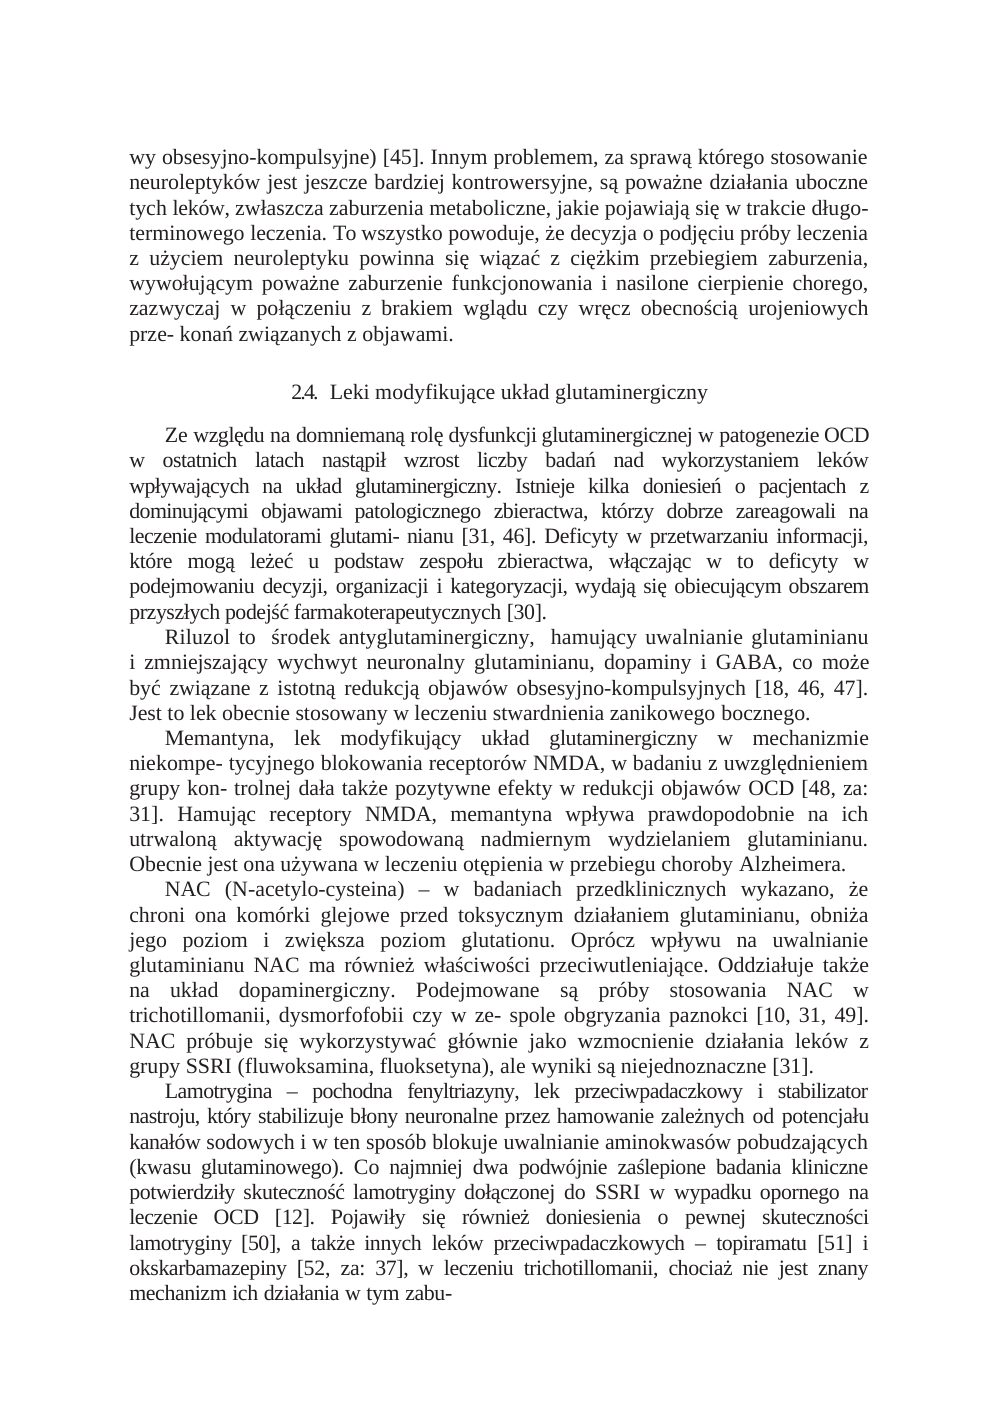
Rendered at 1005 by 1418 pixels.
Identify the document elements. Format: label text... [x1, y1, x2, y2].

text Lamotrygina – pochodna fenyltriazyny, lek przeciwpadaczkowy i stabilizator nastroju, który stabilizuje błony neuronalne przez hamowanie zależnych od potencjału kanałów sodowych i w ten sposób blokuje uwalnianie aminokwasów pobudzających (kwasu glutaminowego). Co najmniej dwa podwójnie zaślepione badania kliniczne potwierdziły skuteczność lamotryginy dołączonej do SSRI w wypadku opornego na leczenie OCD [12]. Pojawiły się również doniesienia o pewnej skuteczności lamotryginy [50], a także innych leków przeciwpadaczkowych – topiramatu [51] i okskarbamazepiny [52, za: 37], w leczeniu trichotillomanii, chociaż nie jest znany mechanizm ich działania w tym zabu- [129, 1078, 869, 1305]
text Ze względu na domniemaną rolę dysfunkcji glutaminergicznej w patogenezie OCD w ostatnich latach nastąpił wzrost liczby badań nad wykorzystaniem leków wpływających na układ glutaminergiczny. Istnieje kilka doniesień o pacjentach z dominującymi objawami patologicznego zbieractwa, którzy dobrze zareagowali na leczenie modulatorami glutami- nianu [31, 46]. Deficyty w przetwarzaniu informacji, które mogą leżeć u podstaw zespołu zbieractwa, włączając w to deficyty w podejmowaniu decyzji, organizacji i kategoryzacji, wydają się obiecującym obszarem przyszłych podejść farmakoterapeutycznych [30]. [129, 422, 869, 624]
list Leki modyfikujące układ glutaminergiczny [291, 379, 887, 404]
text wy obsesyjno-kompulsyjne) [45]. Innym problemem, za sprawą którego stosowanie neuroleptyków jest jeszcze bardziej kontrowersyjne, są poważne działania uboczne tych leków, zwłaszcza zaburzenia metaboliczne, jakie pojawiają się w trakcie długo- terminowego leczenia. To wszystko powoduje, że decyzja o podjęciu próby leczenia z użyciem neuroleptyku powinna się wiązać z ciężkim przebiegiem zaburzenia, wywołującym poważne zaburzenie funkcjonowania i nasilone cierpienie chorego, zazwyczaj w połączeniu z brakiem wglądu czy wręcz obecnością urojeniowych prze- konań związanych z objawami. [129, 144, 869, 346]
text NAC (N-acetylo-cysteina) – w badaniach przedklinicznych wykazano, że chroni ona komórki glejowe przed toksycznym działaniem glutaminianu, obniża jego poziom i zwiększa poziom glutationu. Oprócz wpływu na uwalnianie glutaminianu NAC ma również właściwości przeciwutleniające. Oddziałuje także na układ dopaminergiczny. Podejmowane są próby stosowania NAC w trichotillomanii, dysmorfofobii czy w ze- spole obgryzania paznokci [10, 31, 49]. NAC próbuje się wykorzystywać głównie jako wzmocnienie działania leków z grupy SSRI (fluwoksamina, fluoksetyna), ale wyniki są niejednoznaczne [31]. [129, 876, 869, 1078]
text Riluzol to środek antyglutaminergiczny, hamujący uwalnianie glutaminianu i zmniejszający wychwyt neuronalny glutaminianu, dopaminy i GABA, co może być związane z istotną redukcją objawów obsesyjno-kompulsyjnych [18, 46, 47]. Jest to lek obecnie stosowany w leczeniu stwardnienia zanikowego bocznego. [129, 624, 869, 725]
text Memantyna, lek modyfikujący układ glutaminergiczny w mechanizmie niekompe- tycyjnego blokowania receptorów NMDA, w badaniu z uwzględnieniem grupy kon- trolnej dała także pozytywne efekty w redukcji objawów OCD [48, za: 31]. Hamując receptory NMDA, memantyna wpływa prawdopodobnie na ich utrwaloną aktywację spowodowaną nadmiernym wydzielaniem glutaminianu. Obecnie jest ona używana w leczeniu otępienia w przebiegu choroby Alzheimera. [129, 725, 869, 876]
